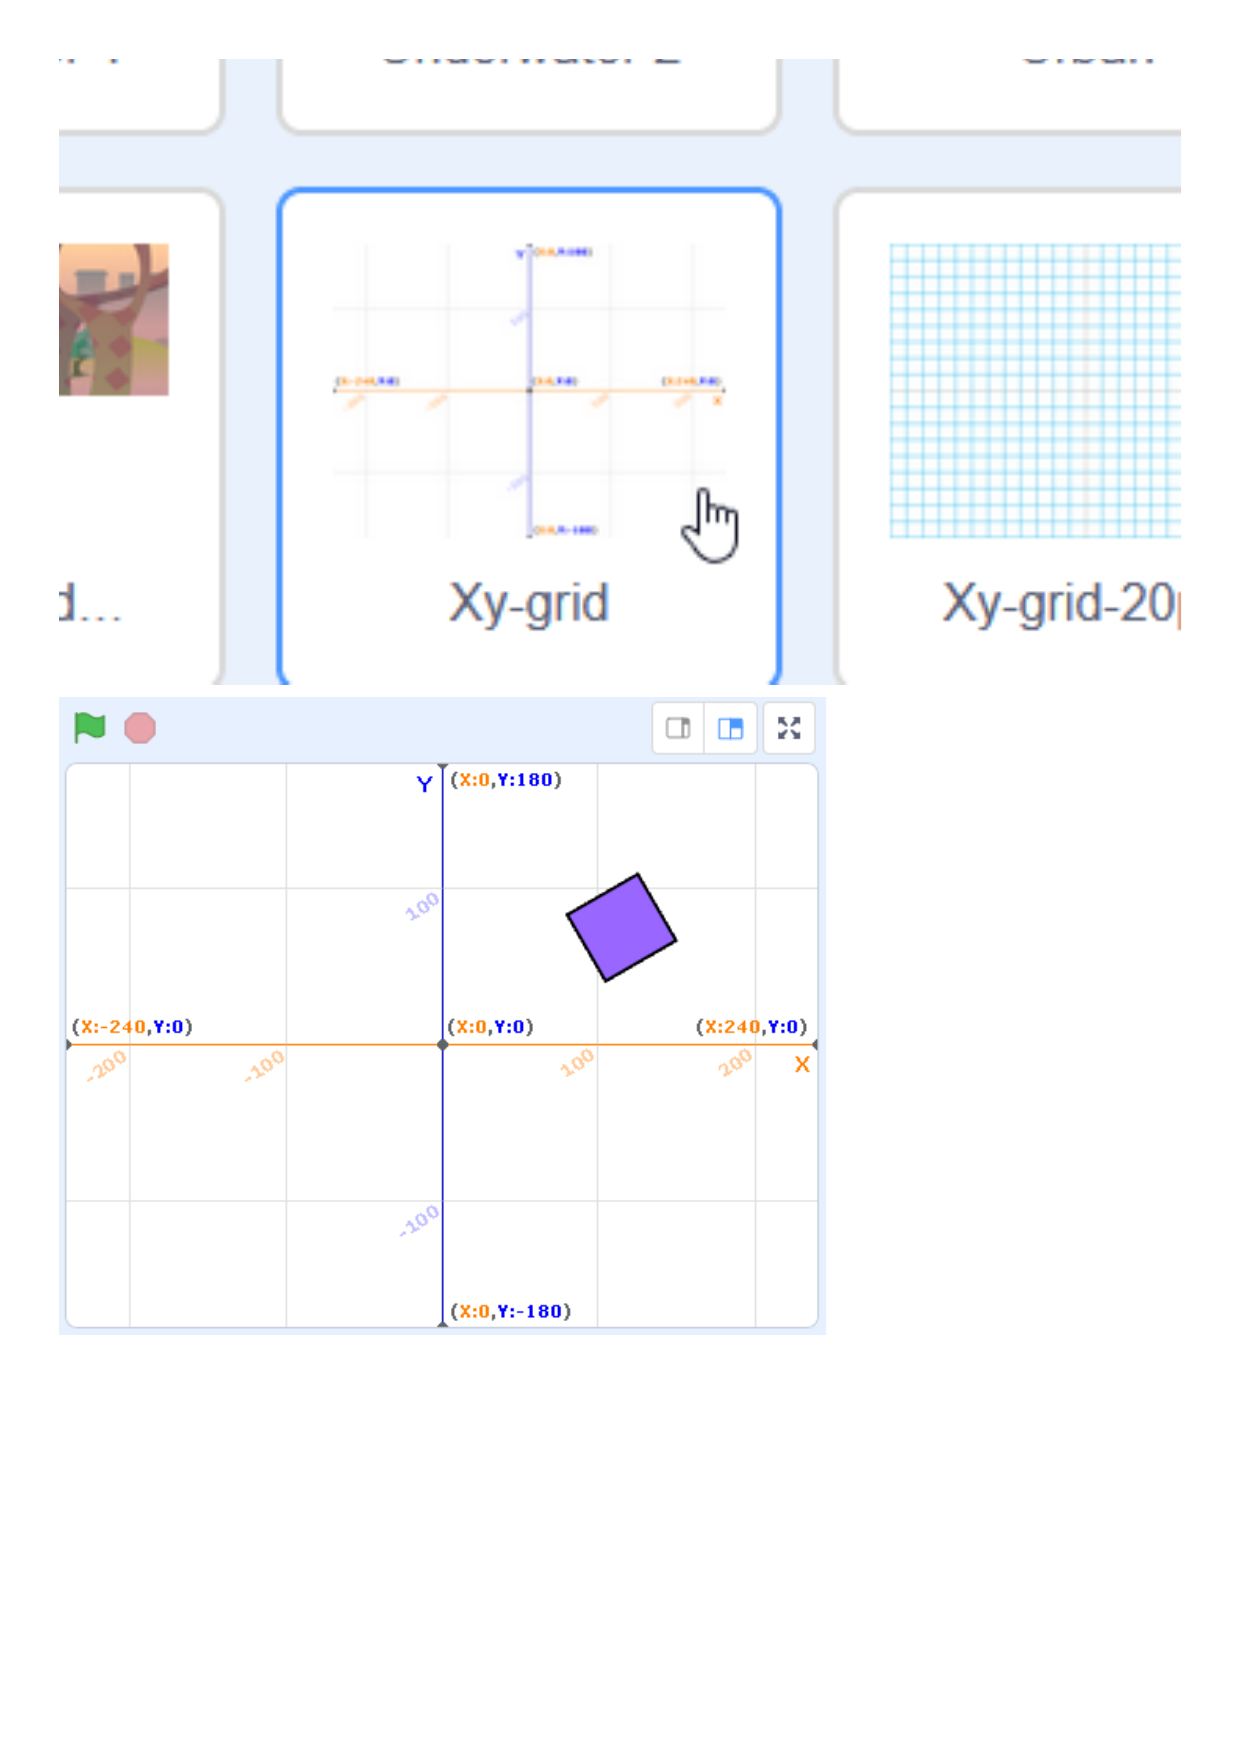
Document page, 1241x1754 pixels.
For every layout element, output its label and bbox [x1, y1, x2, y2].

picture [59, 697, 827, 1335]
picture [59, 59, 1182, 685]
